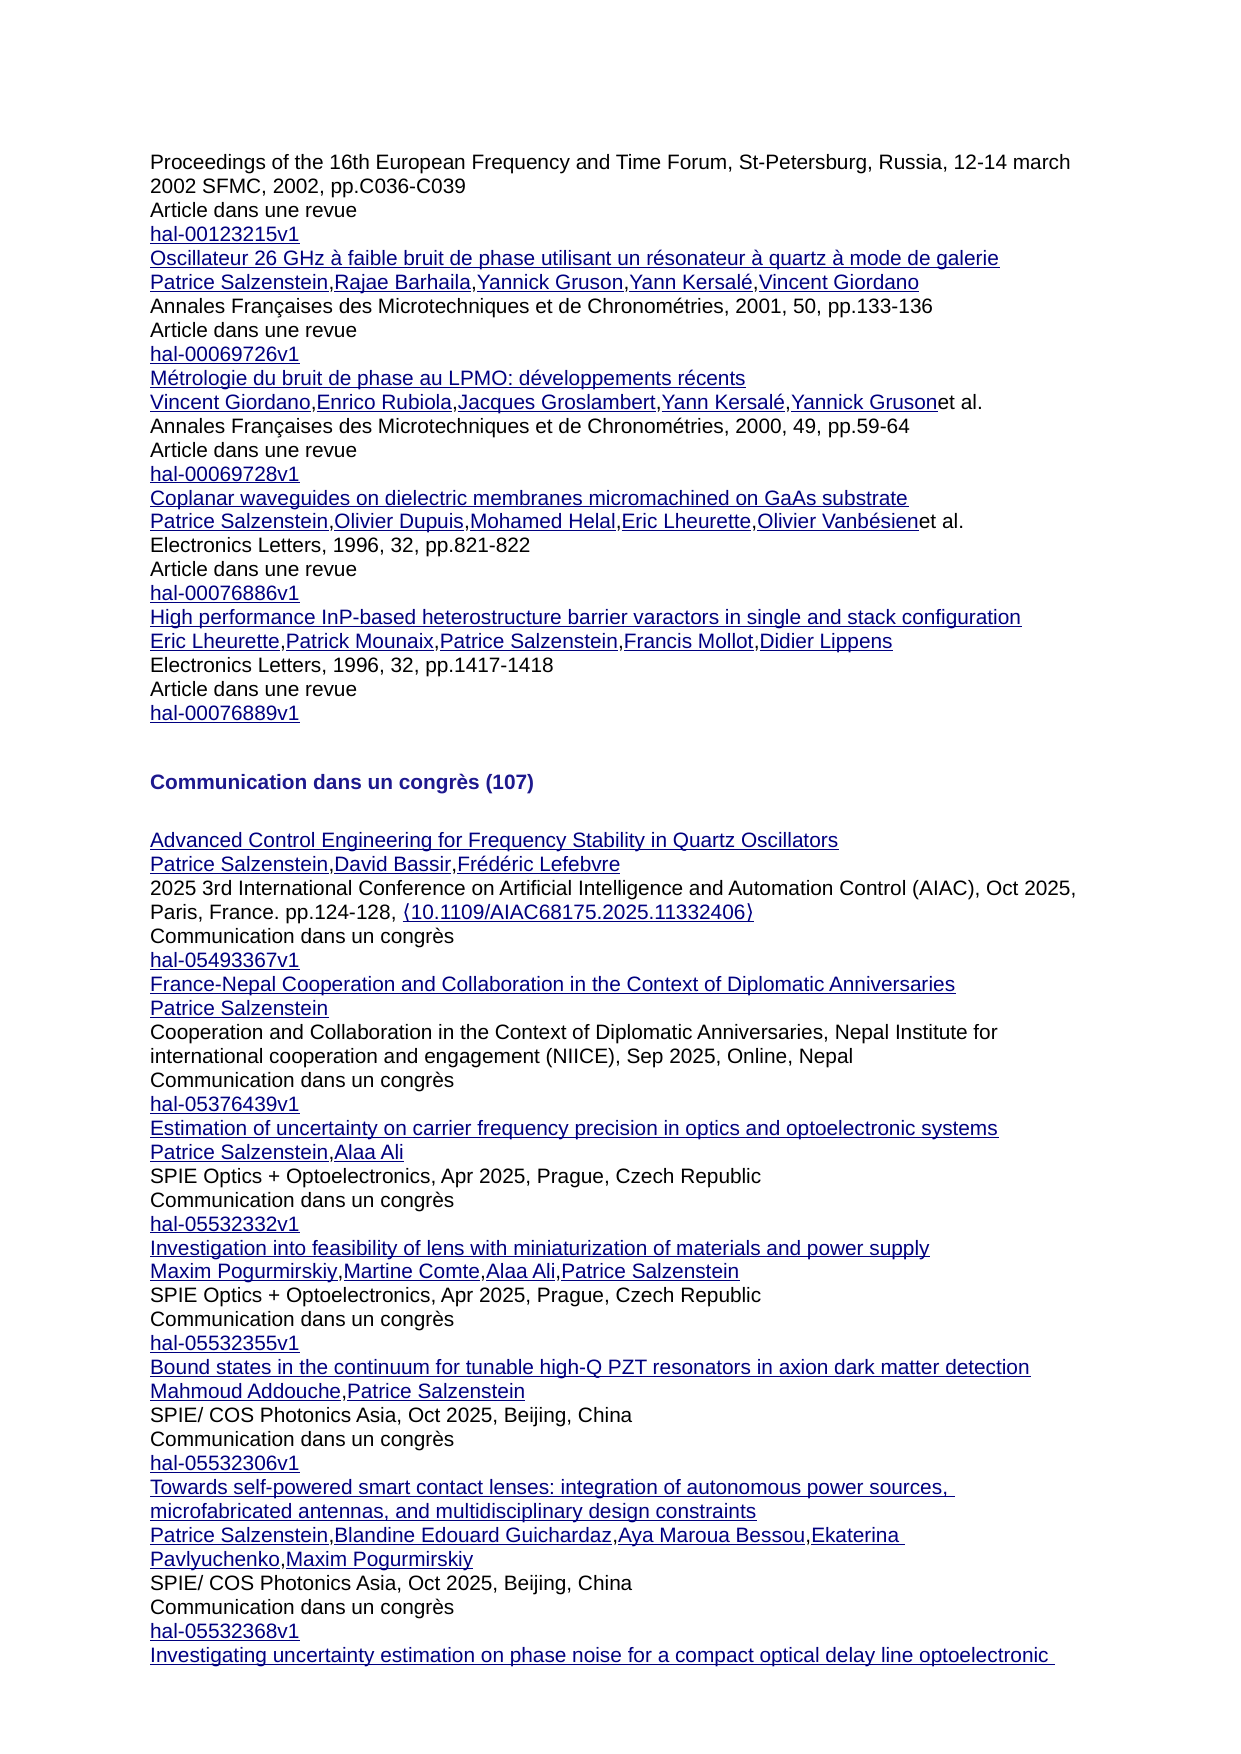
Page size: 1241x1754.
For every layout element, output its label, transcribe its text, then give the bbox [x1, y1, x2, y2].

table_cell Coplanar waveguides on dielectric membranes micromachined on GaAs substrate Patrice Salzenstein,Olivier Dupuis,Mohamed Helal,Eric Lheurette,Olivier Vanbésienet al. Electronics Letters, 1996, 32, pp.821-822 Article dans une revue hal-00076886v1 [150, 485, 1090, 605]
table_cell Investigating uncertainty estimation on phase noise for a compact optical delay line optoelectronic [150, 1643, 1090, 1667]
table_cell Estimation of uncertainty on carrier frequency precision in optics and optoelectronic systems Patrice Salzenstein,Alaa Ali SPIE Optics + Optoelectronics, Apr 2025, Prague, Czech Republic Communication dans un congrès hal-05532332v1 [150, 1116, 1090, 1235]
table_cell High performance InP-based heterostructure barrier varactors in single and stack configuration Eric Lheurette,Patrick Mounaix,Patrice Salzenstein,Francis Mollot,Didier Lippens Electronics Letters, 1996, 32, pp.1417-1418 Article dans une revue hal-00076889v1 [150, 605, 1090, 725]
table_cell France-Nepal Cooperation and Collaboration in the Context of Diplomatic Anniversaries Patrice Salzenstein Cooperation and Collaboration in the Context of Diplomatic Anniversaries, Nepal Institute for international cooperation and engagement (NIICE), Sep 2025, Online, Nepal Communication dans un congrès hal-05376439v1 [150, 972, 1090, 1116]
table_cell Oscillateur 26 GHz à faible bruit de phase utilisant un résonateur à quartz à mode de galerie Patrice Salzenstein,Rajae Barhaila,Yannick Gruson,Yann Kersalé,Vincent Giordano Annales Françaises des Microtechniques et de Chronométries, 2001, 50, pp.133-136 Article dans une revue hal-00069726v1 [150, 246, 1090, 366]
table_header Advanced Control Engineering for Frequency Stability in Quartz Oscillators Patrice Salzenstein,David Bassir,Frédéric Lefebvre 2025 3rd International Conference on Artificial Intelligence and Automation Control (AIAC), Oct 2025, Paris, France. pp.124-128, ⟨10.1109/AIAC68175.2025.11332406⟩ Communication dans un congrès hal-05493367v1 [150, 828, 1090, 972]
table_cell Bound states in the continuum for tunable high-Q PZT resonators in axion dark matter detection Mahmoud Addouche,Patrice Salzenstein SPIE/ COS Photonics Asia, Oct 2025, Beijing, China Communication dans un congrès hal-05532306v1 [150, 1355, 1090, 1475]
subtitle Communication dans un congrès (107) [150, 770, 1090, 794]
table_cell Investigation into feasibility of lens with miniaturization of materials and power supply Maxim Pogurmirskiy,Martine Comte,Alaa Ali,Patrice Salzenstein SPIE Optics + Optoelectronics, Apr 2025, Prague, Czech Republic Communication dans un congrès hal-05532355v1 [150, 1235, 1090, 1355]
table_cell Métrologie du bruit de phase au LPMO: développements récents Vincent Giordano,Enrico Rubiola,Jacques Groslambert,Yann Kersalé,Yannick Grusonet al. Annales Françaises des Microtechniques et de Chronométries, 2000, 49, pp.59-64 Article dans une revue hal-00069728v1 [150, 366, 1090, 485]
table_cell Towards self-powered smart contact lenses: integration of autonomous power sources, microfabricated antennas, and multidisciplinary design constraints Patrice Salzenstein,Blandine Edouard Guichardaz,Aya Maroua Bessou,Ekaterina Pavlyuchenko,Maxim Pogurmirskiy SPIE/ COS Photonics Asia, Oct 2025, Beijing, China Communication dans un congrès hal-05532368v1 [150, 1475, 1090, 1643]
table_cell Proceedings of the 16th European Frequency and Time Forum, St-Petersburg, Russia, 12-14 march 2002 SFMC, 2002, pp.C036-C039 Article dans une revue hal-00123215v1 [150, 150, 1090, 246]
